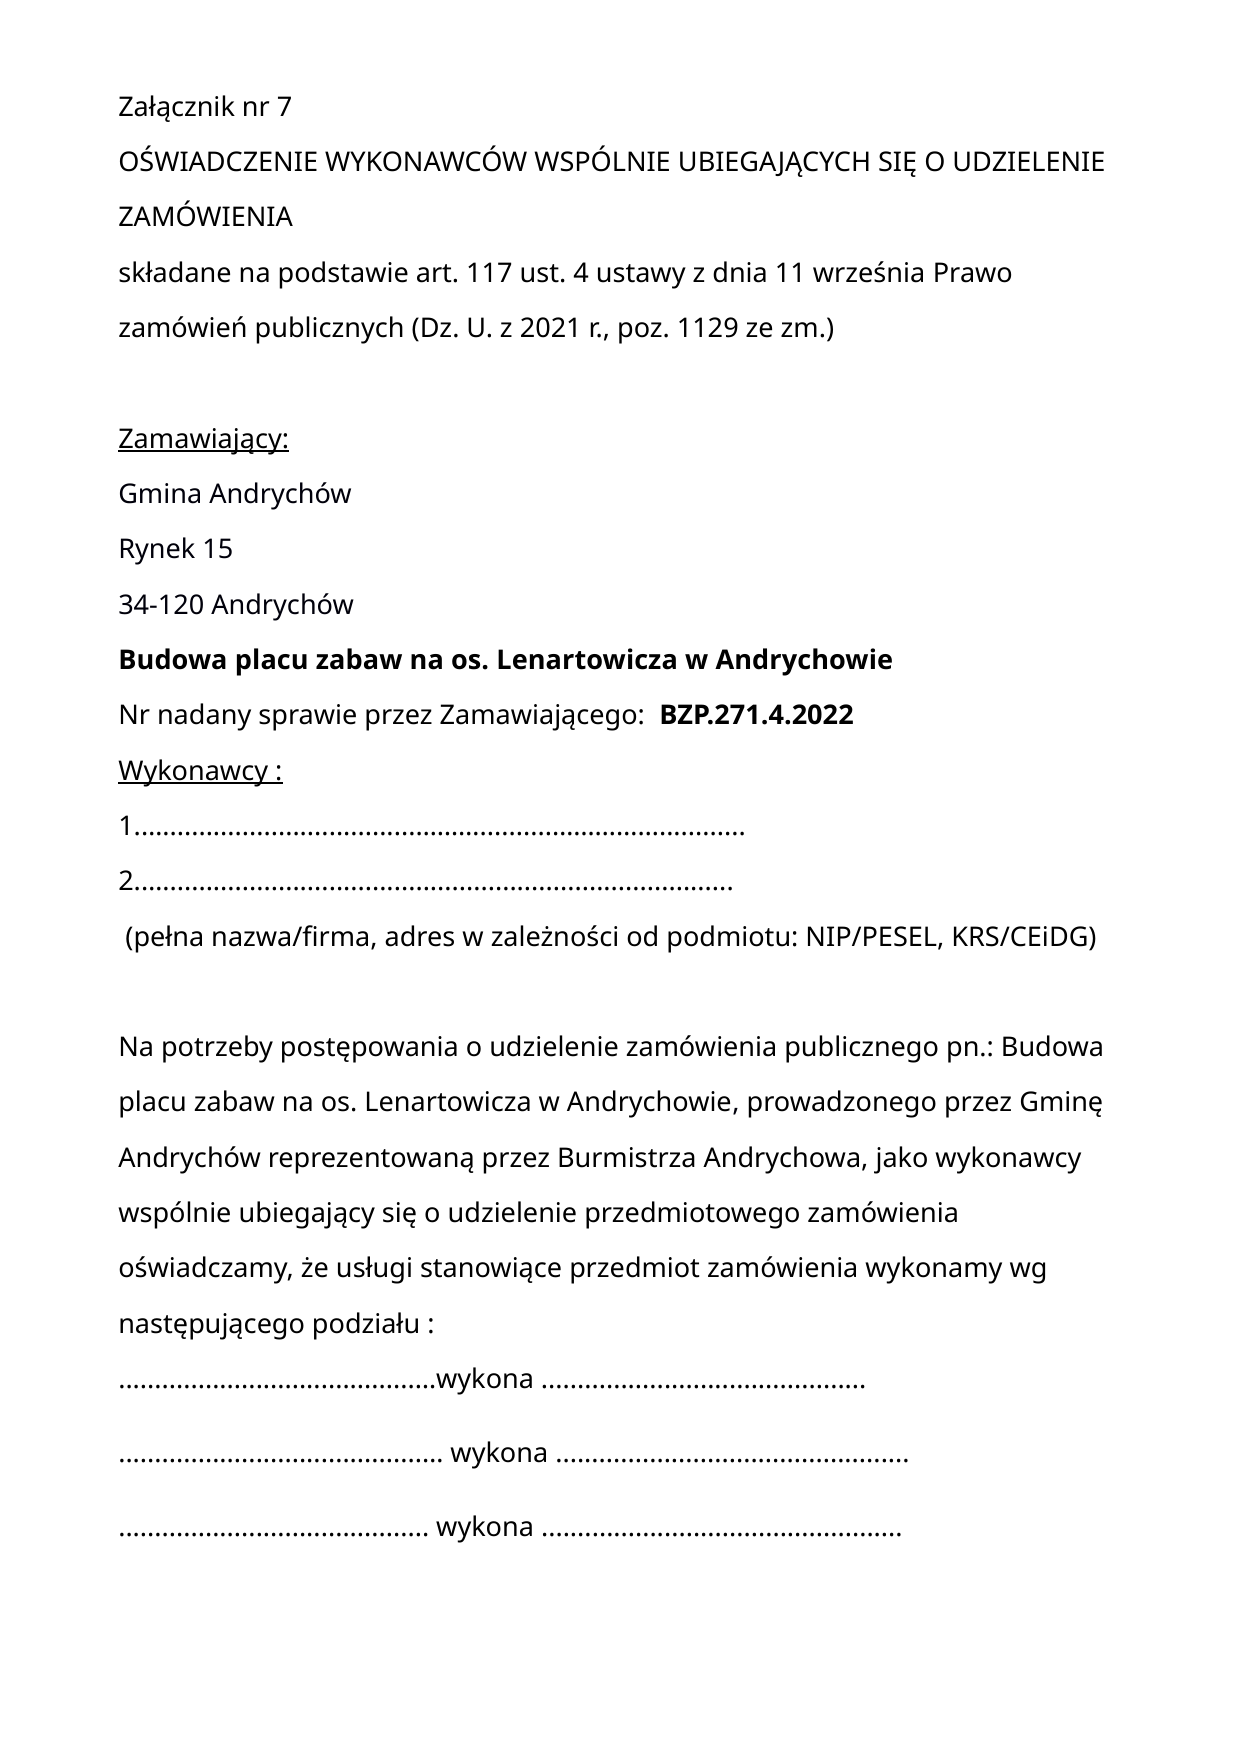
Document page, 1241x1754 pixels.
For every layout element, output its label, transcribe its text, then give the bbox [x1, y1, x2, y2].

text Załącznik nr 7 [118, 87, 1122, 124]
text (pełna nazwa/firma, adres w zależności od podmiotu: NIP/PESEL, KRS/CEiDG) [118, 917, 1122, 954]
text Gmina Andrychów [118, 474, 1122, 511]
list …............................................................................... [118, 862, 1122, 898]
text OŚWIADCZENIE WYKONAWCÓW WSPÓLNIE UBIEGAJĄCYCH SIĘ O UDZIELENIE ZAMÓWIENIA [118, 143, 1122, 235]
text ........................................... wykona .................................................. [118, 1507, 1122, 1544]
list …...................................………..........……………............ [118, 806, 1122, 843]
text Budowa placu zabaw na os. Lenartowicza w Andrychowie [118, 640, 1122, 677]
text Nr nadany sprawie przez Zamawiającego: BZP.271.4.2022 [118, 696, 1122, 733]
text Rynek 15 [118, 530, 1122, 567]
text składane na podstawie art. 117 ust. 4 ustawy z dnia 11 września Prawo zamówień publicznych (Dz. U. z 2021 r., poz. 1129 ze zm.) [118, 253, 1122, 345]
text 34-120 Andrychów [118, 585, 1122, 622]
text Zamawiający: [118, 419, 1122, 456]
text ..........................................… wykona ................................................. [118, 1433, 1122, 1470]
text Na potrzeby postępowania o udzielenie zamówienia publicznego pn.: Budowa placu zabaw na os. Lenartowicza w Andrychowie, prowadzonego przez Gminę Andrychów reprezentowaną przez Burmistrza Andrychowa, jako wykonawcy wspólnie ubiegający się o udzielenie przedmiotowego zamówienia oświadczamy, że usługi stanowiące przedmiot zamówienia wykonamy wg następującego podziału : [118, 1028, 1122, 1341]
text .........................................…wykona ............................................. [118, 1359, 1122, 1396]
text Wykonawcy : [118, 751, 1122, 788]
